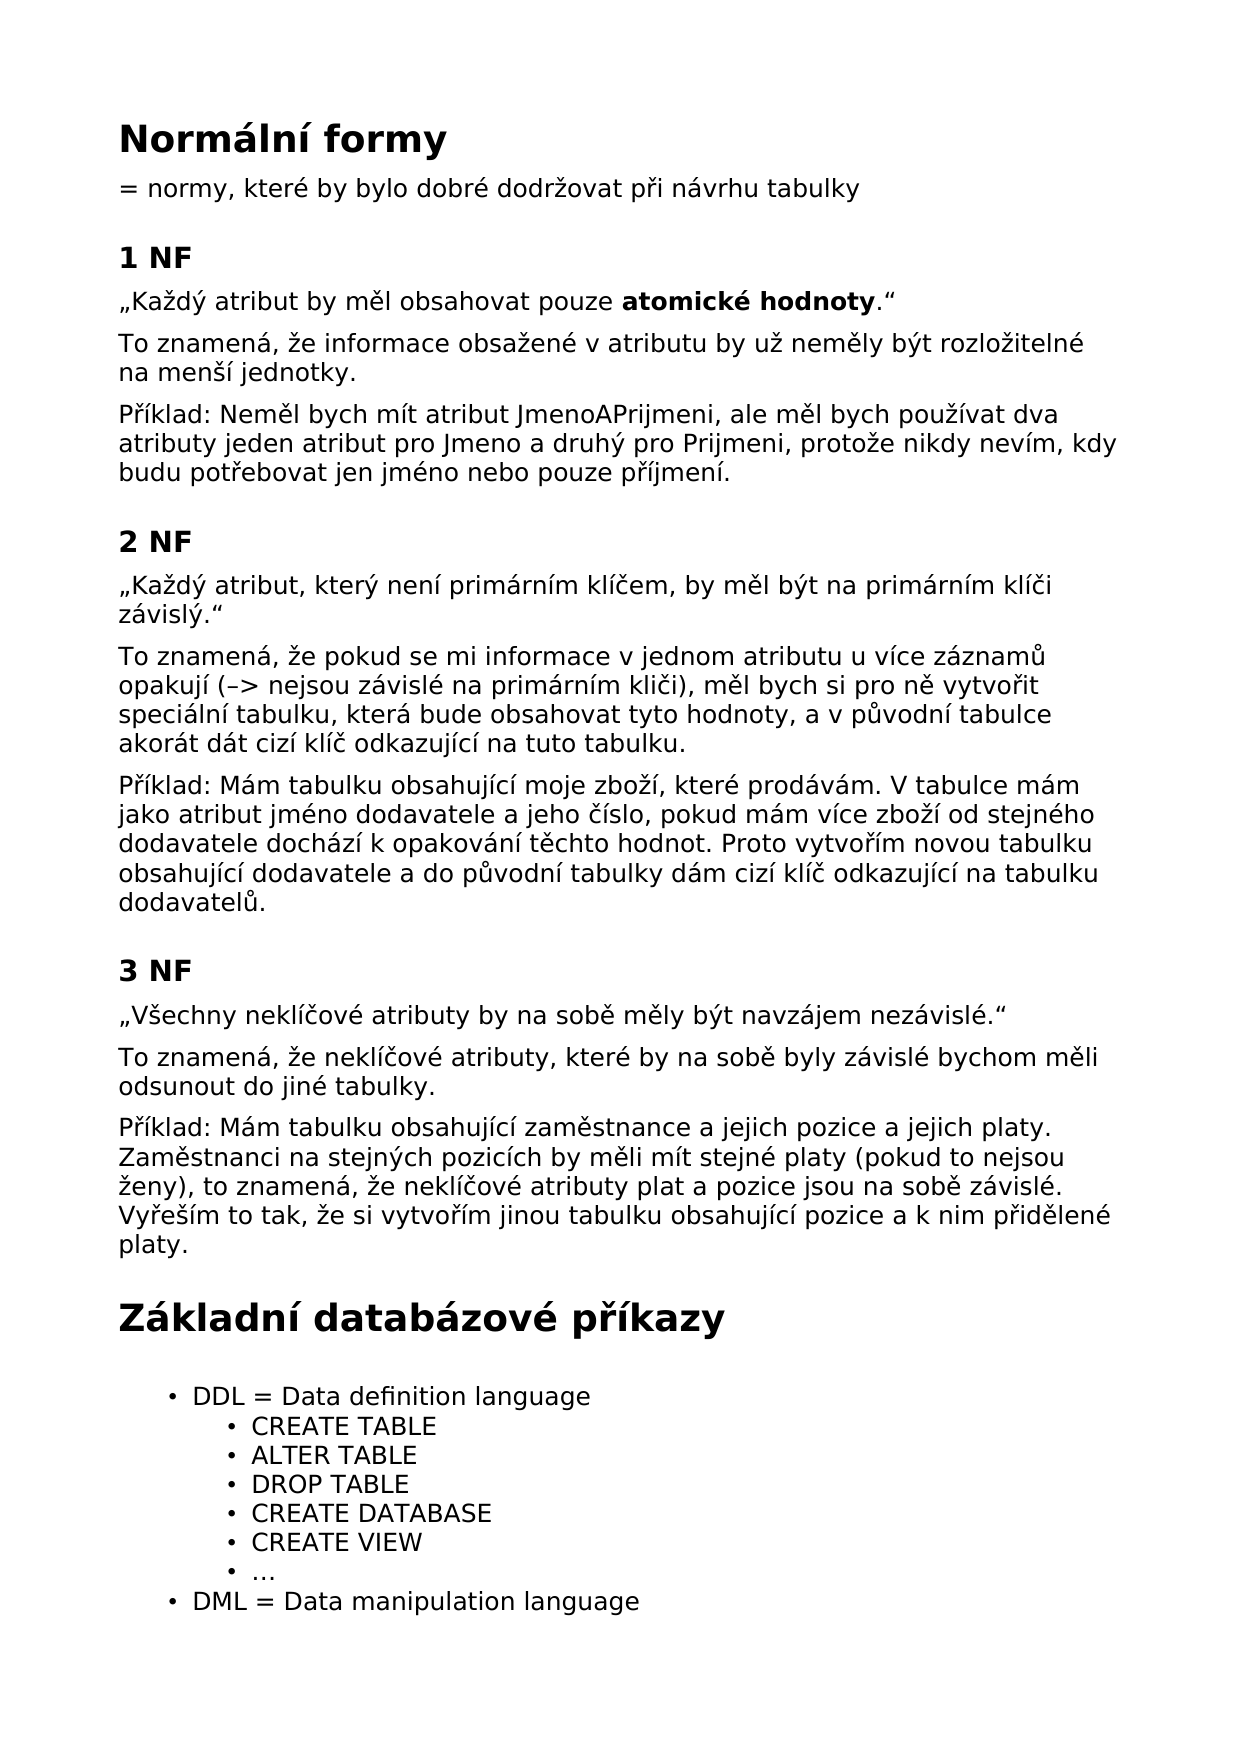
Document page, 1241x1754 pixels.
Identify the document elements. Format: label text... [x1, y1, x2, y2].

text „Každý atribut by měl obsahovat pouze atomické hodnoty.“ [118, 287, 1122, 317]
list … [236, 1558, 1122, 1587]
text Příklad: Neměl bych mít atribut JmenoAPrijmeni, ale měl bych používat dva atributy jeden atribut pro Jmeno a druhý pro Prijmeni, protože nikdy nevím, kdy budu potřebovat jen jméno nebo pouze příjmení. [118, 400, 1122, 487]
text „Všechny neklíčové atributy by na sobě měly být navzájem nezávislé.“ [118, 1001, 1122, 1030]
list CREATE VIEW [236, 1528, 1122, 1558]
subtitle 1 NF [118, 241, 1122, 275]
list DDL = Data definition language [177, 1383, 1122, 1412]
text To znamená, že pokud se mi informace v jednom atributu u více záznamů opakují (–> nejsou závislé na primárním kliči), měl bych si pro ně vytvořit speciální tabulku, která bude obsahovat tyto hodnoty, a v původní tabulce akorát dát cizí klíč odkazující na tuto tabulku. [118, 642, 1122, 759]
text Příklad: Mám tabulku obsahující moje zboží, které prodávám. V tabulce mám jako atribut jméno dodavatele a jeho číslo, pokud mám více zboží od stejného dodavatele dochází k opakování těchto hodnot. Proto vytvořím novou tabulku obsahující dodavatele a do původní tabulky dám cizí klíč odkazující na tabulku dodavatelů. [118, 771, 1122, 917]
subtitle Základní databázové příkazy [118, 1297, 1122, 1341]
list DML = Data manipulation language [177, 1587, 1122, 1616]
text Příklad: Mám tabulku obsahující zaměstnance a jejich pozice a jejich platy. Zaměstnanci na stejných pozicích by měli mít stejné platy (pokud to nejsou ženy), to znamená, že neklíčové atributy plat a pozice jsou na sobě závislé. Vyřeším to tak, že si vytvořím jinou tabulku obsahující pozice a k nim přidělené platy. [118, 1114, 1122, 1259]
subtitle Normální formy [118, 118, 1122, 162]
list ALTER TABLE [236, 1441, 1122, 1470]
text „Každý atribut, který není primárním klíčem, by měl být na primárním klíči závislý.“ [118, 571, 1122, 630]
subtitle 3 NF [118, 955, 1122, 989]
text = normy, které by bylo dobré dodržovat při návrhu tabulky [118, 174, 1122, 203]
list CREATE DATABASE [236, 1499, 1122, 1528]
list CREATE TABLE [236, 1412, 1122, 1441]
text To znamená, že informace obsažené v atributu by už neměly být rozložitelné na menší jednotky. [118, 329, 1122, 387]
subtitle 2 NF [118, 525, 1122, 559]
text To znamená, že neklíčové atributy, které by na sobě byly závislé bychom měli odsunout do jiné tabulky. [118, 1043, 1122, 1101]
list DROP TABLE [236, 1470, 1122, 1499]
